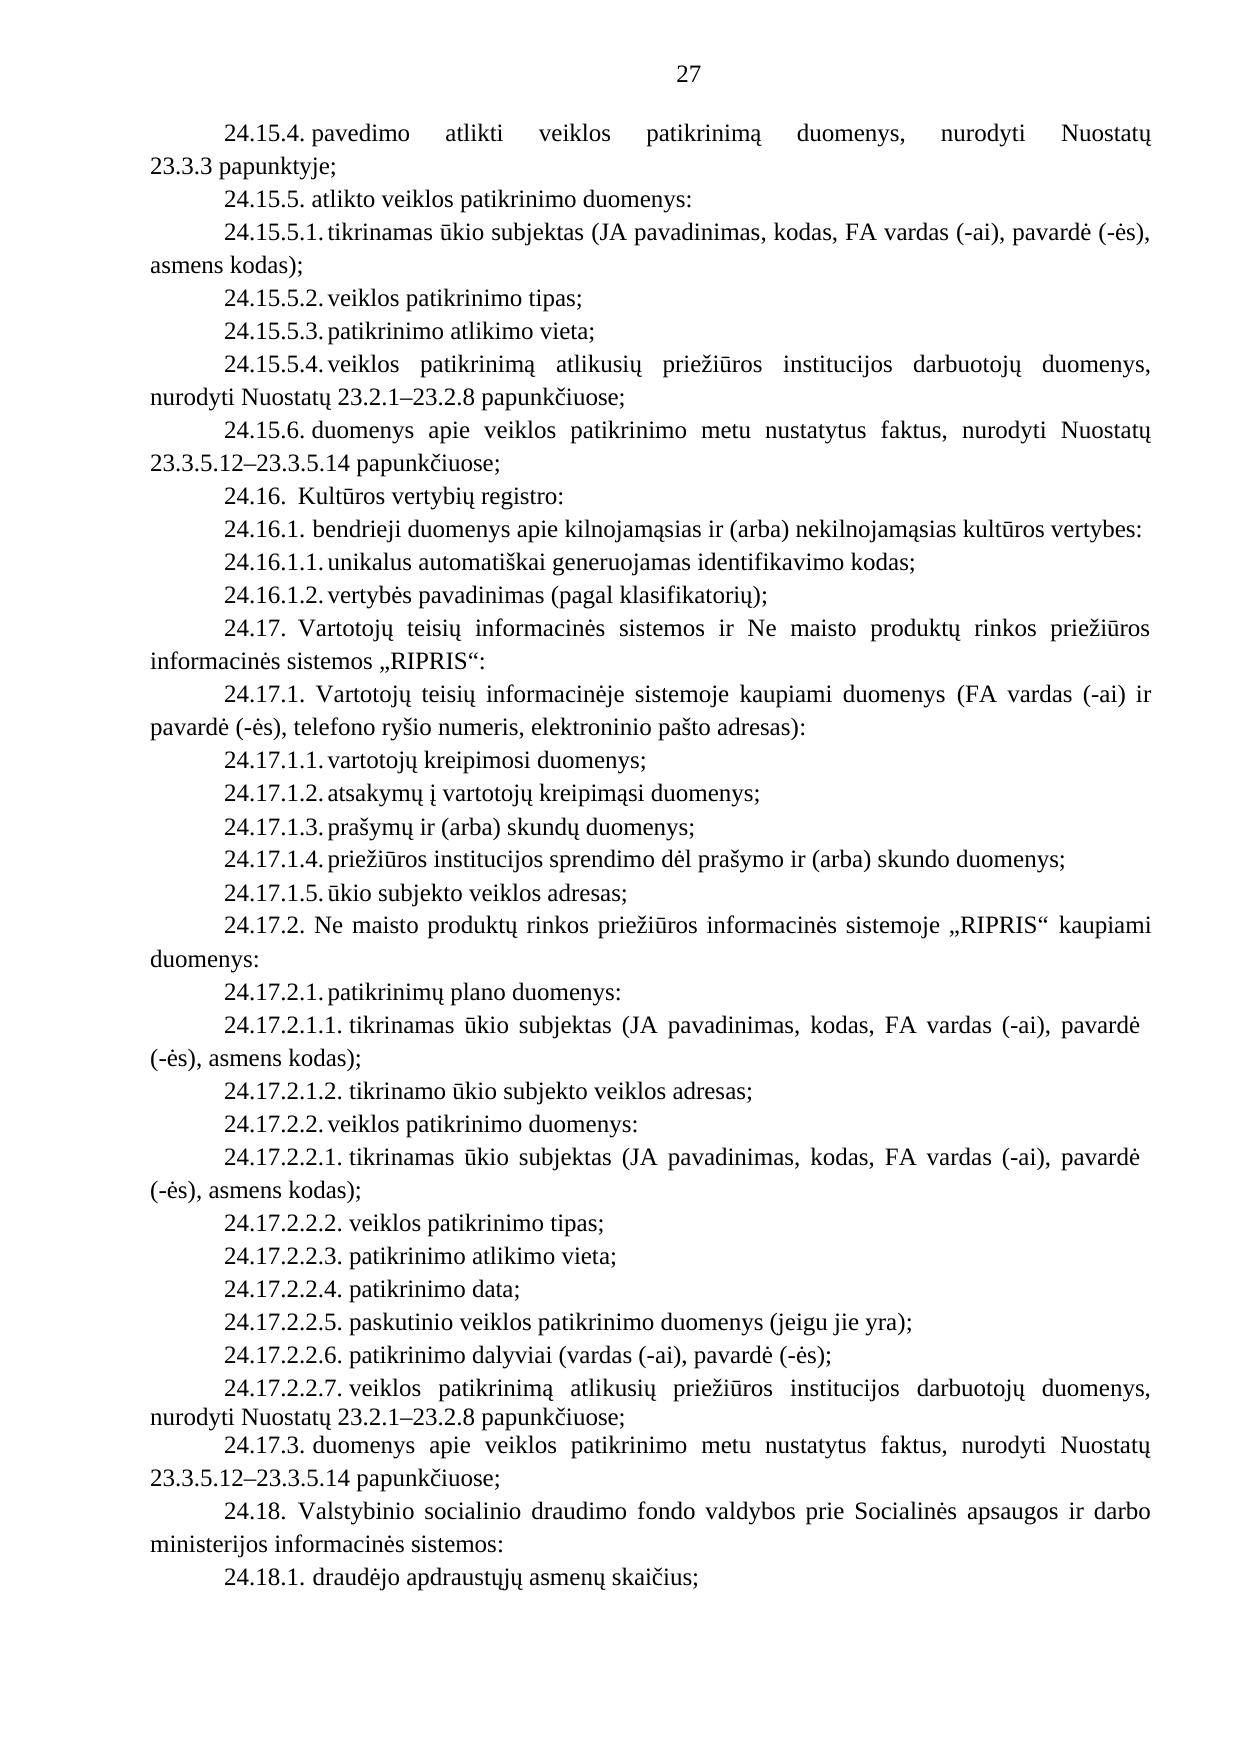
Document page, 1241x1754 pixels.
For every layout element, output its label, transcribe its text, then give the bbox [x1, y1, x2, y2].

text 24.16. Kultūros vertybių registro: [150, 481, 1152, 510]
text 24.17.2.2.7. veiklos patikrinimą atlikusių priežiūros institucijos darbuotojų duomenys, nurodyti Nuostatų 23.2.1–23.2.8 papunkčiuose; [150, 1373, 1152, 1430]
text 24.17.1.4. priežiūros institucijos sprendimo dėl prašymo ir (arba) skundo duomenys; [150, 844, 1152, 873]
text 24.15.5.4. veiklos patikrinimą atlikusių priežiūros institucijos darbuotojų duomenys, nurodyti Nuostatų 23.2.1–23.2.8 papunkčiuose; [150, 349, 1152, 411]
text 24.17.2. Ne maisto produktų rinkos priežiūros informacinės sistemoje „RIPRIS“ kaupiami duomenys: [150, 911, 1152, 972]
text 24.17.2.1.1. tikrinamas ūkio subjektas (JA pavadinimas, kodas, FA vardas (-ai), pavardė (-ės), asmens kodas); [150, 1010, 1152, 1071]
text 24.17.1. Vartotojų teisių informacinėje sistemoje kaupiami duomenys (FA vardas (-ai) ir pavardė (-ės), telefono ryšio numeris, elektroninio pašto adresas): [150, 679, 1152, 741]
text 24.17.2.1.2. tikrinamo ūkio subjekto veiklos adresas; [150, 1076, 1152, 1104]
text 24.17.2.2.1. tikrinamas ūkio subjektas (JA pavadinimas, kodas, FA vardas (-ai), pavardė (-ės), asmens kodas); [150, 1142, 1152, 1203]
text 24.16.1.1. unikalus automatiškai generuojamas identifikavimo kodas; [150, 547, 1152, 576]
text 24.17.2.2.2. veiklos patikrinimo tipas; [150, 1208, 1152, 1237]
text 24.17.2.1. patikrinimų plano duomenys: [150, 977, 1152, 1005]
text 24.18. Valstybinio socialinio draudimo fondo valdybos prie Socialinės apsaugos ir darbo ministerijos informacinės sistemos: [150, 1496, 1152, 1558]
text 24.17.2.2. veiklos patikrinimo duomenys: [150, 1109, 1152, 1137]
text 24.17.2.2.3. patikrinimo atlikimo vieta; [150, 1241, 1152, 1269]
text 24.17.2.2.6. patikrinimo dalyviai (vardas (-ai), pavardė (-ės); [150, 1340, 1152, 1369]
text 24.17.1.5. ūkio subjekto veiklos adresas; [150, 878, 1152, 906]
text 24.15.4. pavedimo atlikti veiklos patikrinimą duomenys, nurodyti Nuostatų 23.3.3 papunktyje; [150, 118, 1152, 180]
text 24.17.1.1. vartotojų kreipimosi duomenys; [150, 746, 1152, 774]
text 24.16.1. bendrieji duomenys apie kilnojamąsias ir (arba) nekilnojamąsias kultūros vertybes: [150, 514, 1152, 543]
text 24.15.5.3. patikrinimo atlikimo vieta; [150, 316, 1152, 345]
text 24.18.1. draudėjo apdraustųjų asmenų skaičius; [150, 1562, 1152, 1591]
text 24.15.5.2. veiklos patikrinimo tipas; [150, 283, 1152, 312]
text 24.16.1.2. vertybės pavadinimas (pagal klasifikatorių); [150, 580, 1152, 609]
text 24.15.5. atlikto veiklos patikrinimo duomenys: [150, 184, 1152, 213]
text 24.17.1.3. prašymų ir (arba) skundų duomenys; [150, 812, 1152, 840]
text 24.17.1.2. atsakymų į vartotojų kreipimąsi duomenys; [150, 778, 1152, 807]
text 24.17.2.2.5. paskutinio veiklos patikrinimo duomenys (jeigu jie yra); [150, 1307, 1152, 1336]
text 24.17.2.2.4. patikrinimo data; [150, 1274, 1152, 1303]
text 24.17. Vartotojų teisių informacinės sistemos ir Ne maisto produktų rinkos priežiūros informacinės sistemos „RIPRIS“: [150, 613, 1152, 675]
text 24.17.3. duomenys apie veiklos patikrinimo metu nustatytus faktus, nurodyti Nuostatų 23.3.5.12–23.3.5.14 papunkčiuose; [150, 1430, 1152, 1492]
text 24.15.5.1. tikrinamas ūkio subjektas (JA pavadinimas, kodas, FA vardas (-ai), pavardė (-ės), asmens kodas); [150, 217, 1152, 279]
text 24.15.6. duomenys apie veiklos patikrinimo metu nustatytus faktus, nurodyti Nuostatų 23.3.5.12–23.3.5.14 papunkčiuose; [150, 415, 1152, 477]
